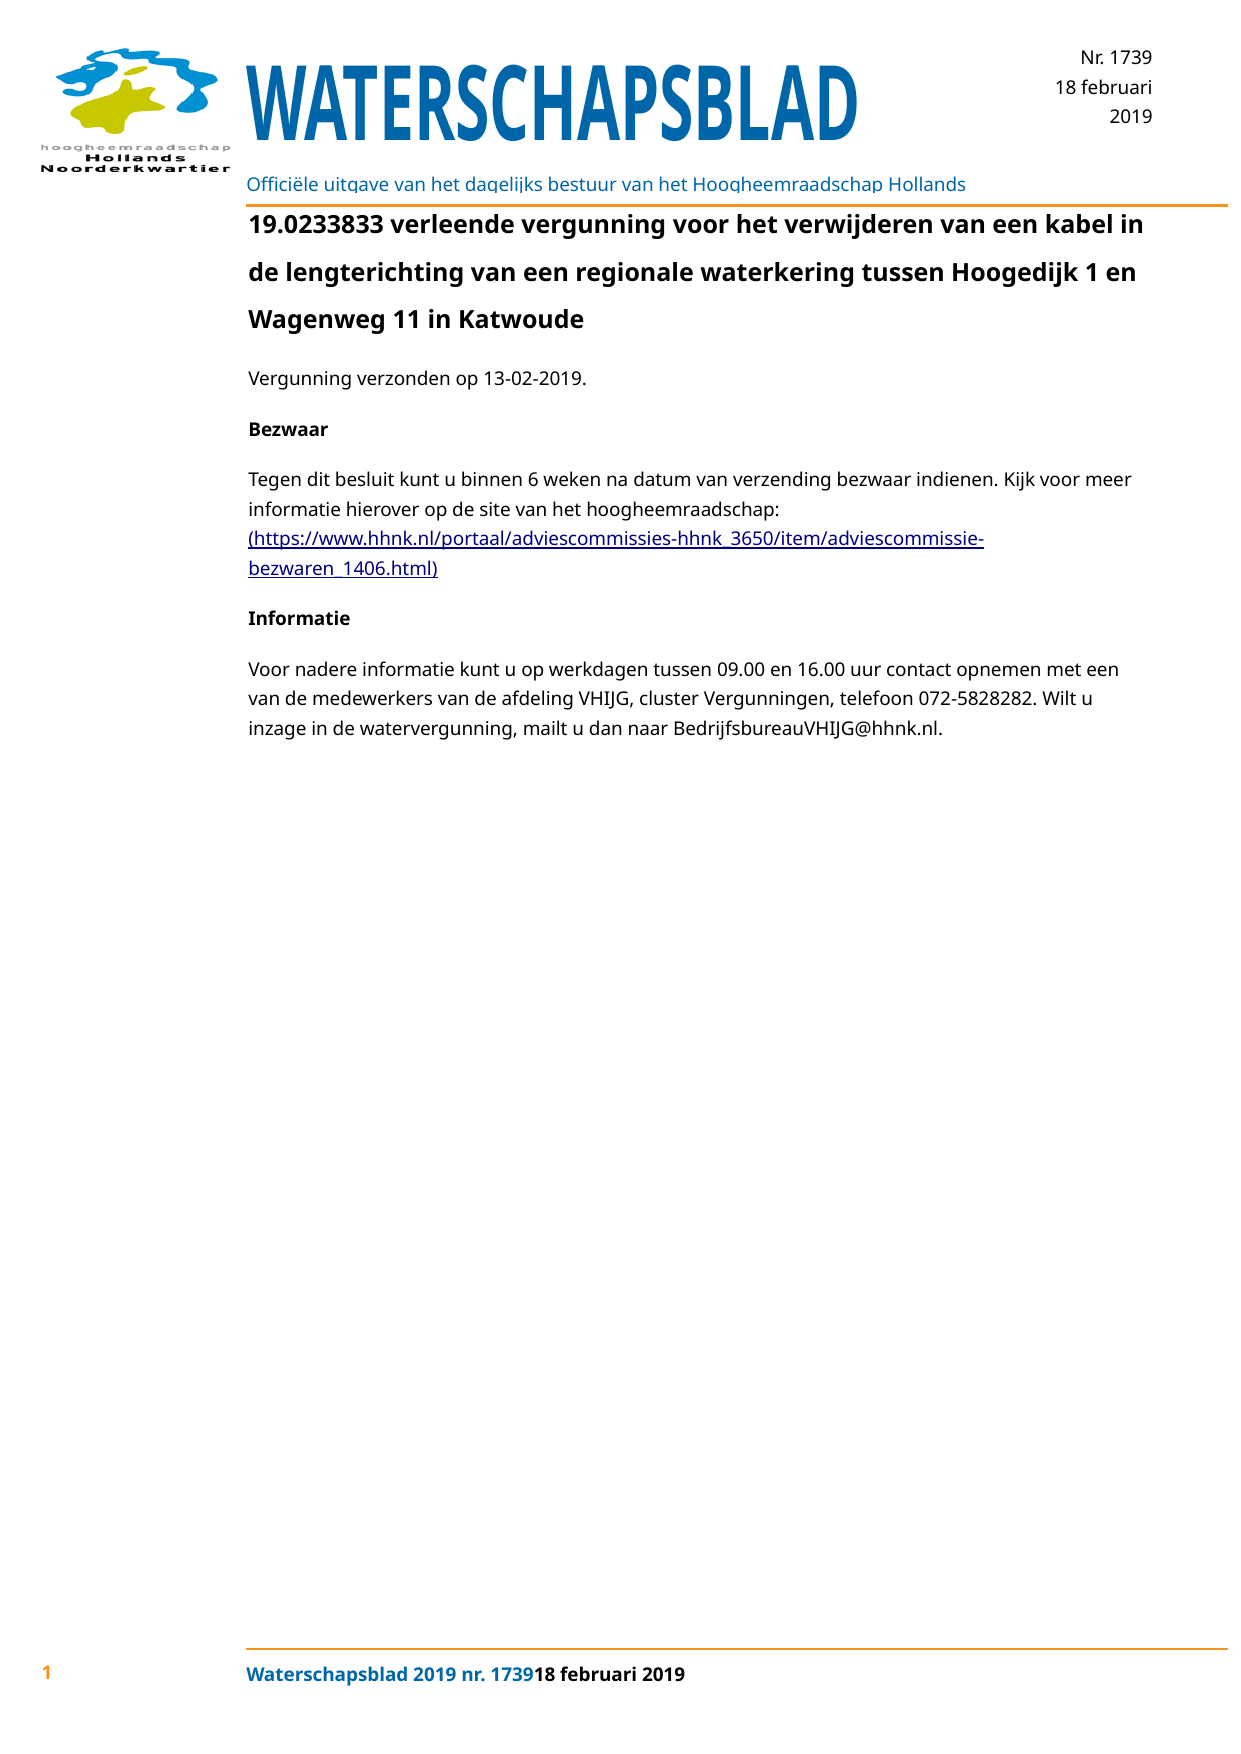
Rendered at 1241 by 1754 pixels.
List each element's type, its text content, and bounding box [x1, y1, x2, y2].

text Tegen dit besluit kunt u binnen 6 weken na datum van verzending bezwaar indienen. Kijk voor meer informatie hierover op de site van het hoogheemraadschap: (https://www.hhnk.nl/portaal/adviescommissies-hhnk_3650/item/adviescommissie-bezwaren_1406.html) [248, 466, 1152, 581]
text Bezwaar [248, 416, 1152, 442]
text 19.0233833 verleende vergunning voor het verwijderen van een kabel in de lengterichting van een regionale waterkering tussen Hoogedijk 1 en Wagenweg 11 in Katwoude [248, 207, 1152, 336]
text Voor nadere informatie kunt u op werkdagen tussen 09.00 en 16.00 uur contact opnemen met een van de medewerkers van de afdeling VHIJG, cluster Vergunningen, telefoon 072-5828282. Wilt u inzage in de watervergunning, mailt u dan naar BedrijfsbureauVHIJG@hhnk.nl. [248, 656, 1152, 741]
text Informatie [248, 606, 1152, 631]
text Vergunning verzonden op 13-02-2019. [248, 366, 1152, 391]
picture [41, 47, 231, 172]
